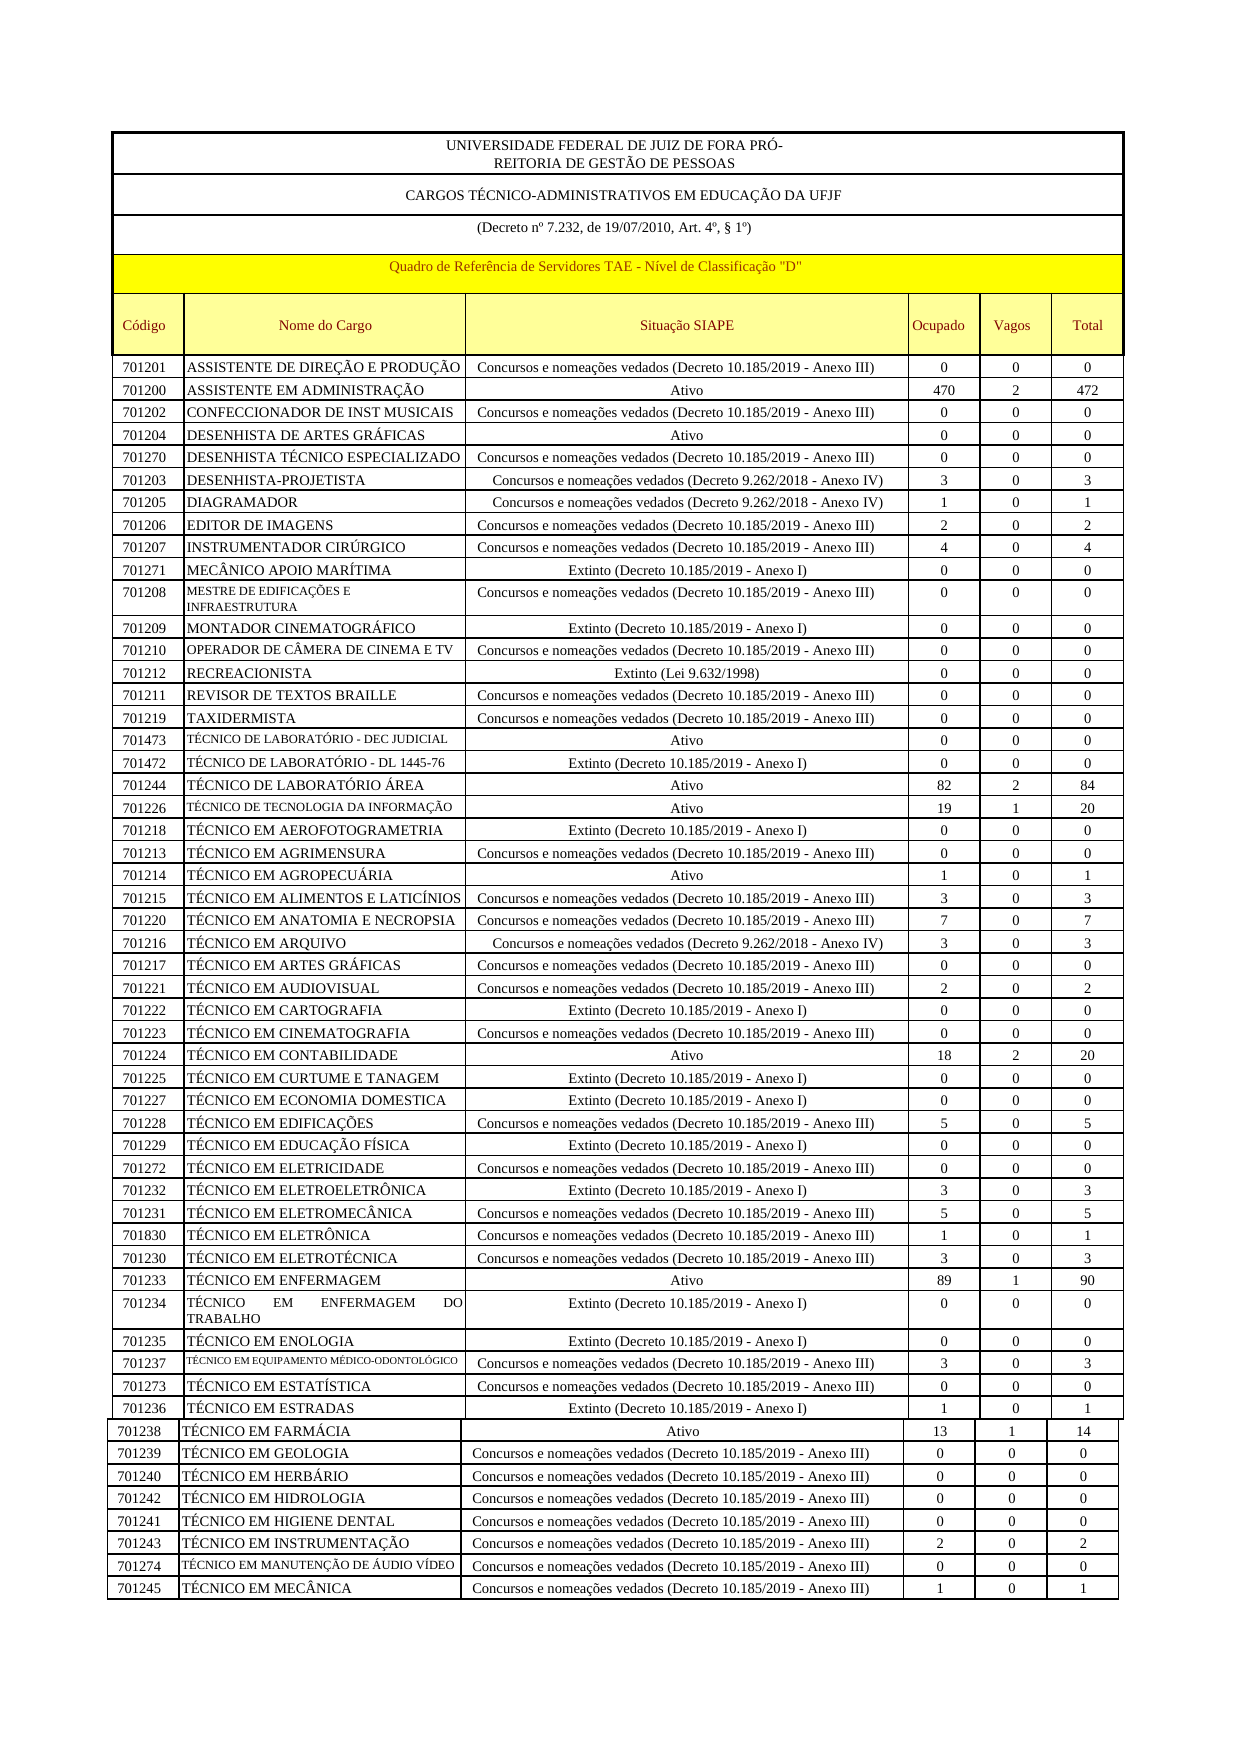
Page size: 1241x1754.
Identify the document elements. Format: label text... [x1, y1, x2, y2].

table_cell TÉCNICO EM ELETROTÉCNICA [185, 1246, 465, 1267]
table_cell 701208 [113, 581, 183, 615]
table_cell Concursos e nomeações vedados (Decreto 10.185/2019 - Anexo III) [466, 1246, 908, 1267]
table_cell 3 [909, 1352, 979, 1373]
table_cell 0 [1052, 999, 1123, 1020]
table_cell 0 [909, 841, 979, 862]
table_cell Ativo [466, 378, 908, 399]
table_cell 0 [981, 1375, 1051, 1395]
table_cell 701473 [113, 729, 183, 750]
table_cell 1 [909, 1397, 979, 1418]
table_cell [114, 255, 184, 293]
table_cell Ocupado [909, 294, 979, 354]
table_cell 7 [1052, 909, 1123, 930]
table_cell 1 [1052, 1224, 1123, 1245]
table_cell [108, 1042, 112, 1065]
table_cell 701206 [113, 513, 183, 534]
table_cell Ativo [466, 864, 908, 885]
table_cell 0 [981, 581, 1051, 615]
table_cell Concursos e nomeações vedados (Decreto 10.185/2019 - Anexo III) [466, 886, 908, 907]
table_cell [108, 1200, 112, 1222]
table_cell 0 [909, 446, 979, 467]
table_cell Concursos e nomeações vedados (Decreto 9.262/2018 - Anexo IV) [466, 468, 908, 489]
table_cell 0 [1052, 401, 1123, 422]
table_cell MONTADOR CINEMATOGRÁFICO [185, 616, 465, 637]
table_cell 701236 [113, 1397, 183, 1418]
table_cell [1119, 1575, 1123, 1598]
table_cell 3 [1052, 468, 1123, 489]
table_cell 0 [981, 661, 1051, 682]
table_cell Extinto (Decreto 10.185/2019 - Anexo I) [466, 751, 908, 772]
table_cell 701204 [113, 423, 183, 444]
table_cell TÉCNICO DE TECNOLOGIA DA INFORMAÇÃO [185, 796, 465, 817]
table_cell 701230 [113, 1246, 183, 1267]
table_cell TÉCNICO EM CONTABILIDADE [185, 1044, 465, 1065]
table_cell CONFECCIONADOR DE INST MUSICAIS [185, 401, 465, 422]
table_cell 0 [909, 616, 979, 637]
table_cell [108, 862, 112, 885]
table_cell TÉCNICO EM GEOLOGIA [180, 1442, 460, 1463]
table_cell Extinto (Decreto 10.185/2019 - Anexo I) [466, 1066, 908, 1087]
table_header [1052, 134, 1122, 173]
table_cell Ativo [466, 1269, 908, 1290]
table_cell 701231 [113, 1201, 183, 1222]
table_cell TÉCNICO EM CURTUME E TANAGEM [185, 1066, 465, 1087]
table_cell 701202 [113, 401, 183, 422]
table_cell [108, 1350, 112, 1373]
table_cell 0 [1052, 1291, 1123, 1328]
table_cell 18 [909, 1044, 979, 1065]
table_cell 3 [1052, 1352, 1123, 1373]
table_cell 0 [909, 684, 979, 705]
table_cell TÉCNICO EM ECONOMIA DOMESTICA [185, 1089, 465, 1110]
table_cell [108, 975, 112, 997]
table_cell Ativo [462, 1420, 903, 1440]
table_cell Concursos e nomeações vedados (Decreto 10.185/2019 - Anexo III) [466, 909, 908, 930]
table_cell [108, 885, 112, 907]
table_cell TÉCNICO EM ENFERMAGEM [185, 1269, 465, 1290]
table_cell Extinto (Lei 9.632/1998) [466, 661, 908, 682]
table_cell 2 [981, 774, 1051, 795]
table_cell [908, 255, 980, 293]
table_cell 0 [981, 1330, 1051, 1350]
table_cell [108, 354, 112, 377]
table_cell 3 [1052, 886, 1123, 907]
table_cell [1119, 1440, 1123, 1463]
table_cell TÉCNICO EM ESTATÍSTICA [185, 1375, 465, 1395]
table_cell 0 [981, 1134, 1051, 1155]
table_cell 0 [1048, 1510, 1118, 1530]
table_cell 701274 [108, 1555, 178, 1575]
table_cell 19 [909, 796, 979, 817]
table_cell [108, 557, 112, 579]
table_cell TÉCNICO EM MANUTENÇÃO DE ÁUDIO VÍDEO [180, 1555, 460, 1575]
table_cell 0 [1052, 639, 1123, 660]
table_cell ASSISTENTE EM ADMINISTRAÇÃO [185, 378, 465, 399]
table_cell [108, 444, 112, 467]
table_cell 2 [909, 513, 979, 534]
table_cell 701209 [113, 616, 183, 637]
table_cell 701220 [113, 909, 183, 930]
table_cell 0 [1052, 954, 1123, 975]
table_cell 0 [1052, 1330, 1123, 1350]
table_cell 2 [904, 1532, 974, 1553]
table_cell TÉCNICO EM ELETROMECÂNICA [185, 1201, 465, 1222]
table_cell 701221 [113, 976, 183, 997]
table_cell 0 [981, 931, 1051, 952]
table_cell 0 [976, 1487, 1046, 1508]
table_cell Concursos e nomeações vedados (Decreto 10.185/2019 - Anexo III) [462, 1465, 903, 1485]
table_cell TÉCNICO EM AGRIMENSURA [185, 841, 465, 862]
table_cell 701242 [108, 1487, 178, 1508]
table_cell [108, 399, 112, 422]
table_cell Concursos e nomeações vedados (Decreto 10.185/2019 - Anexo III) [466, 1352, 908, 1373]
table_cell [108, 1267, 112, 1290]
table_cell [108, 907, 112, 930]
table_cell Concursos e nomeações vedados (Decreto 10.185/2019 - Anexo III) [462, 1532, 903, 1553]
table_cell 0 [909, 1375, 979, 1395]
table_cell TÉCNICO EM ELETROELETRÔNICA [185, 1179, 465, 1200]
table_cell 1 [1048, 1577, 1118, 1598]
table_cell [108, 1132, 112, 1155]
table_header [114, 134, 184, 173]
table_cell 701201 [113, 356, 183, 377]
table_cell 0 [981, 684, 1051, 705]
table_cell 0 [981, 1397, 1051, 1418]
table_cell [1119, 1463, 1123, 1485]
table_cell 0 [981, 639, 1051, 660]
table_cell INSTRUMENTADOR CIRÚRGICO [185, 536, 465, 557]
table_cell [108, 1087, 112, 1110]
table_cell 0 [981, 1156, 1051, 1177]
table_cell [1119, 1508, 1123, 1530]
table_header UNIVERSIDADE FEDERAL DE JUIZ DE FORA PRÓ-REITORIA DE GESTÃO DE PESSOAS [184, 134, 908, 173]
table_cell Concursos e nomeações vedados (Decreto 10.185/2019 - Anexo III) [466, 536, 908, 557]
table_cell [108, 637, 112, 660]
table_cell TÉCNICO EM ESTRADAS [185, 1397, 465, 1418]
table_cell 4 [1052, 536, 1123, 557]
table_cell 701472 [113, 751, 183, 772]
table_cell 0 [909, 1156, 979, 1177]
table_cell MECÂNICO APOIO MARÍTIMA [185, 558, 465, 579]
table_cell 0 [904, 1442, 974, 1463]
table_header [908, 134, 980, 173]
table_cell [108, 1020, 112, 1042]
table_cell 7 [909, 909, 979, 930]
table_cell Extinto (Decreto 10.185/2019 - Anexo I) [466, 1397, 908, 1418]
table_cell DESENHISTA-PROJETISTA [185, 468, 465, 489]
table_cell 5 [1052, 1201, 1123, 1222]
table_cell 0 [909, 581, 979, 615]
table_cell (Decreto nº 7.232, de 19/07/2010, Art. 4º, § 1º) [184, 216, 908, 253]
table_cell 3 [909, 1179, 979, 1200]
table_cell 701213 [113, 841, 183, 862]
table_cell TÉCNICO DE LABORATÓRIO ÁREA [185, 774, 465, 795]
table_cell [108, 1290, 112, 1328]
table_cell [108, 1155, 112, 1177]
table_cell TAXIDERMISTA [185, 706, 465, 727]
table_cell 0 [976, 1532, 1046, 1553]
table_cell [108, 750, 112, 772]
table_cell [108, 772, 112, 795]
table_cell 3 [909, 886, 979, 907]
table_cell Concursos e nomeações vedados (Decreto 9.262/2018 - Anexo IV) [466, 931, 908, 952]
table_cell 0 [904, 1510, 974, 1530]
table_cell 701234 [113, 1291, 183, 1328]
table_cell 1 [981, 796, 1051, 817]
table_cell TÉCNICO EM AUDIOVISUAL [185, 976, 465, 997]
table_cell Extinto (Decreto 10.185/2019 - Anexo I) [466, 819, 908, 840]
table_cell 0 [909, 1134, 979, 1155]
table_cell 5 [909, 1201, 979, 1222]
table_cell 0 [1052, 1375, 1123, 1395]
table_cell 0 [981, 1066, 1051, 1087]
table_cell 701271 [113, 558, 183, 579]
table_cell 3 [1052, 1179, 1123, 1200]
table_cell TÉCNICO EM CINEMATOGRAFIA [185, 1021, 465, 1042]
table_cell 0 [981, 1089, 1051, 1110]
table_cell [108, 422, 112, 444]
table_cell [108, 1395, 112, 1418]
table_cell 701219 [113, 706, 183, 727]
table_cell 84 [1052, 774, 1123, 795]
table_cell 701239 [108, 1442, 178, 1463]
table_cell 13 [904, 1420, 974, 1440]
table_cell 0 [981, 1021, 1051, 1042]
table_cell 701203 [113, 468, 183, 489]
table_cell 701228 [113, 1111, 183, 1132]
table_cell 701224 [113, 1044, 183, 1065]
table_cell [108, 682, 112, 705]
table_cell 0 [1048, 1442, 1118, 1463]
table_cell 2 [981, 378, 1051, 399]
table_cell TÉCNICO EM ARQUIVO [185, 931, 465, 952]
table_cell 2 [981, 1044, 1051, 1065]
table_cell TÉCNICO EM AGROPECUÁRIA [185, 864, 465, 885]
table_cell 0 [909, 1066, 979, 1087]
table_cell CARGOS TÉCNICO-ADMINISTRATIVOS EM EDUCAÇÃO DA UFJF [184, 175, 908, 214]
table_cell TÉCNICO EM ENOLOGIA [185, 1330, 465, 1350]
table_cell [108, 534, 112, 557]
table_cell 0 [981, 909, 1051, 930]
table_cell 0 [1052, 729, 1123, 750]
table_cell [108, 377, 112, 399]
table_cell [1119, 1485, 1123, 1508]
table_cell Concursos e nomeações vedados (Decreto 10.185/2019 - Anexo III) [466, 446, 908, 467]
table_cell 4 [909, 536, 979, 557]
table_cell TÉCNICO EM HIDROLOGIA [180, 1487, 460, 1508]
table_cell Concursos e nomeações vedados (Decreto 10.185/2019 - Anexo III) [466, 581, 908, 615]
table_cell 0 [1052, 581, 1123, 615]
table_cell 2 [1048, 1532, 1118, 1553]
table_cell Vagos [981, 294, 1051, 354]
table_cell TÉCNICO EM HERBÁRIO [180, 1465, 460, 1485]
table_cell 0 [1048, 1555, 1118, 1575]
table_cell Extinto (Decreto 10.185/2019 - Anexo I) [466, 1291, 908, 1328]
table_cell ASSISTENTE DE DIREÇÃO E PRODUÇÃO [185, 356, 465, 377]
table_cell TÉCNICO DE LABORATÓRIO - DEC JUDICIAL [185, 729, 465, 750]
table_cell 0 [1052, 706, 1123, 727]
table_cell [1119, 1530, 1123, 1553]
table_cell Concursos e nomeações vedados (Decreto 10.185/2019 - Anexo III) [466, 1375, 908, 1395]
table_cell 0 [1052, 558, 1123, 579]
table_cell 0 [909, 1330, 979, 1350]
table_cell Extinto (Decreto 10.185/2019 - Anexo I) [466, 1179, 908, 1200]
table_cell TÉCNICO EM ELETRICIDADE [185, 1156, 465, 1177]
table_cell 0 [1052, 1134, 1123, 1155]
table_cell TÉCNICO EM EDIFICAÇÕES [185, 1111, 465, 1132]
table_cell 0 [981, 706, 1051, 727]
table_cell Extinto (Decreto 10.185/2019 - Anexo I) [466, 558, 908, 579]
table_cell 701205 [113, 491, 183, 512]
table_cell 0 [1052, 841, 1123, 862]
table_cell Concursos e nomeações vedados (Decreto 10.185/2019 - Anexo III) [466, 1224, 908, 1245]
table_cell 701225 [113, 1066, 183, 1087]
table_cell 5 [1052, 1111, 1123, 1132]
table_cell 0 [981, 1246, 1051, 1267]
table_cell 701243 [108, 1532, 178, 1553]
table_cell Concursos e nomeações vedados (Decreto 10.185/2019 - Anexo III) [462, 1510, 903, 1530]
table_cell 0 [981, 1224, 1051, 1245]
table_cell 1 [909, 491, 979, 512]
table_cell 2 [1052, 513, 1123, 534]
table_cell 1 [1052, 491, 1123, 512]
table_cell 0 [981, 446, 1051, 467]
table_cell 82 [909, 774, 979, 795]
table_cell [1119, 1553, 1123, 1575]
table_cell Nome do Cargo [185, 294, 465, 354]
table_cell TÉCNICO EM MECÂNICA [180, 1577, 460, 1598]
table_cell 5 [909, 1111, 979, 1132]
table_cell [108, 1177, 112, 1200]
table_cell 0 [981, 491, 1051, 512]
table_cell 0 [981, 558, 1051, 579]
table_cell [108, 997, 112, 1020]
table_cell 1 [904, 1577, 974, 1598]
table_cell 0 [909, 558, 979, 579]
table_cell 0 [981, 1291, 1051, 1328]
table_cell TÉCNICO EM EQUIPAMENTO MÉDICO-ODONTOLÓGICO [185, 1352, 465, 1373]
table_cell [1052, 255, 1122, 293]
table_cell 0 [981, 513, 1051, 534]
table_cell 0 [976, 1577, 1046, 1598]
table_cell [108, 489, 112, 512]
table_cell 0 [981, 356, 1051, 377]
table_cell 20 [1052, 796, 1123, 817]
table_cell 0 [1048, 1487, 1118, 1508]
table_cell Concursos e nomeações vedados (Decreto 10.185/2019 - Anexo III) [466, 706, 908, 727]
table_cell 0 [976, 1465, 1046, 1485]
table_cell [108, 512, 112, 534]
table_cell 701222 [113, 999, 183, 1020]
table_cell DIAGRAMADOR [185, 491, 465, 512]
table_cell 3 [909, 931, 979, 952]
table_cell 701237 [113, 1352, 183, 1373]
table_cell 1 [981, 1269, 1051, 1290]
table_cell 0 [1052, 446, 1123, 467]
table_cell [108, 1110, 112, 1132]
table_cell 0 [981, 976, 1051, 997]
table_cell 701212 [113, 661, 183, 682]
table_cell 0 [981, 751, 1051, 772]
table_cell 701223 [113, 1021, 183, 1042]
table_cell [108, 467, 112, 489]
table_cell Concursos e nomeações vedados (Decreto 10.185/2019 - Anexo III) [466, 976, 908, 997]
table_cell [108, 952, 112, 975]
table_cell 0 [981, 401, 1051, 422]
table_cell [1052, 175, 1122, 214]
table_cell 701232 [113, 1179, 183, 1200]
table_cell 0 [1052, 751, 1123, 772]
table_cell 0 [981, 864, 1051, 885]
table_cell 1 [976, 1420, 1046, 1440]
table_cell Concursos e nomeações vedados (Decreto 10.185/2019 - Anexo III) [466, 1111, 908, 1132]
table_cell [980, 175, 1052, 214]
table_cell 701216 [113, 931, 183, 952]
table_cell TÉCNICO EM EDUCAÇÃO FÍSICA [185, 1134, 465, 1155]
table_cell 3 [1052, 1246, 1123, 1267]
table_cell TÉCNICO EM ELETRÔNICA [185, 1224, 465, 1245]
table_cell 0 [981, 999, 1051, 1020]
table_cell [980, 255, 1052, 293]
table_cell TÉCNICO EM INSTRUMENTAÇÃO [180, 1532, 460, 1553]
table_cell Código [114, 294, 183, 354]
table_cell 0 [981, 616, 1051, 637]
table_cell Concursos e nomeações vedados (Decreto 10.185/2019 - Anexo III) [466, 954, 908, 975]
table_cell 0 [1052, 616, 1123, 637]
table_cell 701227 [113, 1089, 183, 1110]
table_cell Concursos e nomeações vedados (Decreto 10.185/2019 - Anexo III) [466, 841, 908, 862]
table_cell Ativo [466, 423, 908, 444]
table_cell Extinto (Decreto 10.185/2019 - Anexo I) [466, 1330, 908, 1350]
table_cell Concursos e nomeações vedados (Decreto 10.185/2019 - Anexo III) [462, 1555, 903, 1575]
table_cell 0 [909, 729, 979, 750]
table_cell 0 [909, 401, 979, 422]
table_cell 89 [909, 1269, 979, 1290]
table_cell Extinto (Decreto 10.185/2019 - Anexo I) [466, 1089, 908, 1110]
table_cell [108, 1328, 112, 1350]
table_cell MESTRE DE EDIFICAÇÕES E INFRAESTRUTURA [185, 581, 465, 615]
table_cell [108, 1222, 112, 1245]
table_cell 0 [981, 886, 1051, 907]
table_cell Concursos e nomeações vedados (Decreto 9.262/2018 - Anexo IV) [466, 491, 908, 512]
table_cell Concursos e nomeações vedados (Decreto 10.185/2019 - Anexo III) [466, 1021, 908, 1042]
table_cell 472 [1052, 378, 1123, 399]
table_cell Extinto (Decreto 10.185/2019 - Anexo I) [466, 1134, 908, 1155]
table_cell [108, 1245, 112, 1267]
table_cell 0 [909, 999, 979, 1020]
table_cell [108, 817, 112, 840]
table_cell 0 [981, 954, 1051, 975]
table_cell 20 [1052, 1044, 1123, 1065]
table_cell Concursos e nomeações vedados (Decreto 10.185/2019 - Anexo III) [466, 1156, 908, 1177]
table_cell 701207 [113, 536, 183, 557]
table_cell 0 [1052, 1021, 1123, 1042]
table_cell [980, 216, 1052, 253]
table_cell 0 [1052, 356, 1123, 377]
table_cell 0 [1052, 819, 1123, 840]
table_cell Ativo [466, 729, 908, 750]
table_cell TÉCNICO EM CARTOGRAFIA [185, 999, 465, 1020]
table_cell 90 [1052, 1269, 1123, 1290]
table_cell 0 [976, 1510, 1046, 1530]
table_cell 1 [909, 1224, 979, 1245]
table_cell 3 [909, 1246, 979, 1267]
table_cell Ativo [466, 774, 908, 795]
table_cell 0 [1052, 684, 1123, 705]
table_cell 0 [981, 729, 1051, 750]
table_cell TÉCNICO EM HIGIENE DENTAL [180, 1510, 460, 1530]
table_cell [108, 579, 112, 615]
table_cell 0 [981, 468, 1051, 489]
table_cell Extinto (Decreto 10.185/2019 - Anexo I) [466, 616, 908, 637]
table_cell [1119, 1420, 1123, 1440]
table_cell [108, 705, 112, 727]
table_cell [108, 615, 112, 637]
table_cell Concursos e nomeações vedados (Decreto 10.185/2019 - Anexo III) [462, 1577, 903, 1598]
table_cell 701270 [113, 446, 183, 467]
table_cell Concursos e nomeações vedados (Decreto 10.185/2019 - Anexo III) [466, 639, 908, 660]
table_cell 0 [1052, 423, 1123, 444]
table_cell [108, 795, 112, 817]
table_cell 0 [981, 1201, 1051, 1222]
table_cell Concursos e nomeações vedados (Decreto 10.185/2019 - Anexo III) [466, 684, 908, 705]
table_cell 1 [909, 864, 979, 885]
table_cell 701245 [108, 1577, 178, 1598]
table_cell 0 [909, 356, 979, 377]
table_cell 701240 [108, 1465, 178, 1485]
table_cell 0 [909, 954, 979, 975]
table_cell Concursos e nomeações vedados (Decreto 10.185/2019 - Anexo III) [466, 356, 908, 377]
table_cell 0 [909, 1021, 979, 1042]
table_cell Ativo [466, 1044, 908, 1065]
table_cell 0 [1048, 1465, 1118, 1485]
table_cell 701244 [113, 774, 183, 795]
table_cell 0 [909, 819, 979, 840]
table_cell 2 [909, 976, 979, 997]
table_cell 2 [1052, 976, 1123, 997]
table_cell TÉCNICO DE LABORATÓRIO - DL 1445-76 [185, 751, 465, 772]
table_cell 701200 [113, 378, 183, 399]
table_cell 701211 [113, 684, 183, 705]
table_cell 3 [1052, 931, 1123, 952]
table_cell 701238 [108, 1420, 178, 1440]
table_cell TÉCNICO EM ENFERMAGEM DO TRABALHO [185, 1291, 465, 1328]
table_cell [114, 175, 184, 214]
table_header [980, 134, 1052, 173]
table_cell [108, 840, 112, 862]
table_cell RECREACIONISTA [185, 661, 465, 682]
table_cell 0 [976, 1442, 1046, 1463]
table_cell [108, 660, 112, 682]
table_cell 0 [909, 1291, 979, 1328]
table_cell Concursos e nomeações vedados (Decreto 10.185/2019 - Anexo III) [466, 1201, 908, 1222]
table_cell 0 [981, 819, 1051, 840]
table_cell 0 [909, 639, 979, 660]
table_cell 470 [909, 378, 979, 399]
table_cell 0 [1052, 1156, 1123, 1177]
table_cell OPERADOR DE CÂMERA DE CINEMA E TV [185, 639, 465, 660]
table_cell 0 [904, 1555, 974, 1575]
table_cell 0 [909, 751, 979, 772]
table_cell 701233 [113, 1269, 183, 1290]
table_cell 3 [909, 468, 979, 489]
table_cell [108, 930, 112, 952]
table_cell 701215 [113, 886, 183, 907]
table_cell Concursos e nomeações vedados (Decreto 10.185/2019 - Anexo III) [466, 401, 908, 422]
table_cell Extinto (Decreto 10.185/2019 - Anexo I) [466, 999, 908, 1020]
table_cell 701241 [108, 1510, 178, 1530]
table_cell 701273 [113, 1375, 183, 1395]
table_cell [908, 216, 980, 253]
table_cell 1 [1052, 1397, 1123, 1418]
table_cell TÉCNICO EM ANATOMIA E NECROPSIA [185, 909, 465, 930]
table_cell TÉCNICO EM AEROFOTOGRAMETRIA [185, 819, 465, 840]
table_cell Total [1052, 294, 1122, 354]
table_cell [114, 216, 184, 253]
table_cell DESENHISTA DE ARTES GRÁFICAS [185, 423, 465, 444]
table_cell 701217 [113, 954, 183, 975]
table_cell 0 [904, 1465, 974, 1485]
table_cell Ativo [466, 796, 908, 817]
table_cell [108, 1065, 112, 1087]
table_cell DESENHISTA TÉCNICO ESPECIALIZADO [185, 446, 465, 467]
table_cell 0 [904, 1487, 974, 1508]
table_cell 701214 [113, 864, 183, 885]
table_cell [908, 175, 980, 214]
table_cell [1052, 216, 1122, 253]
table_cell TÉCNICO EM FARMÁCIA [180, 1420, 460, 1440]
table_cell REVISOR DE TEXTOS BRAILLE [185, 684, 465, 705]
table_cell 701218 [113, 819, 183, 840]
table_cell Concursos e nomeações vedados (Decreto 10.185/2019 - Anexo III) [462, 1487, 903, 1508]
table_cell TÉCNICO EM ARTES GRÁFICAS [185, 954, 465, 975]
table_cell 701226 [113, 796, 183, 817]
table_cell 0 [909, 1089, 979, 1110]
table_cell 0 [981, 1352, 1051, 1373]
table_cell 0 [981, 841, 1051, 862]
table_cell 701210 [113, 639, 183, 660]
table_cell 0 [1052, 661, 1123, 682]
table_cell 0 [1052, 1066, 1123, 1087]
table_cell Quadro de Referência de Servidores TAE - Nível de Classificação "D" [184, 255, 908, 293]
table_cell 701272 [113, 1156, 183, 1177]
table_cell 701830 [113, 1224, 183, 1245]
table_cell 0 [909, 661, 979, 682]
table_cell 0 [909, 423, 979, 444]
table_cell [108, 1373, 112, 1395]
table_cell 0 [981, 1111, 1051, 1132]
table_cell 14 [1048, 1420, 1118, 1440]
table_cell Situação SIAPE [466, 294, 908, 354]
table_cell Concursos e nomeações vedados (Decreto 10.185/2019 - Anexo III) [462, 1442, 903, 1463]
table_cell 701235 [113, 1330, 183, 1350]
table_cell 1 [1052, 864, 1123, 885]
table_cell 0 [981, 536, 1051, 557]
table_cell 0 [976, 1555, 1046, 1575]
table_cell 701229 [113, 1134, 183, 1155]
table_cell 0 [981, 423, 1051, 444]
table_cell 0 [981, 1179, 1051, 1200]
table_cell 0 [1052, 1089, 1123, 1110]
table_cell Concursos e nomeações vedados (Decreto 10.185/2019 - Anexo III) [466, 513, 908, 534]
table_cell 0 [909, 706, 979, 727]
table_cell TÉCNICO EM ALIMENTOS E LATICÍNIOS [185, 886, 465, 907]
table_cell [108, 727, 112, 750]
table_cell EDITOR DE IMAGENS [185, 513, 465, 534]
